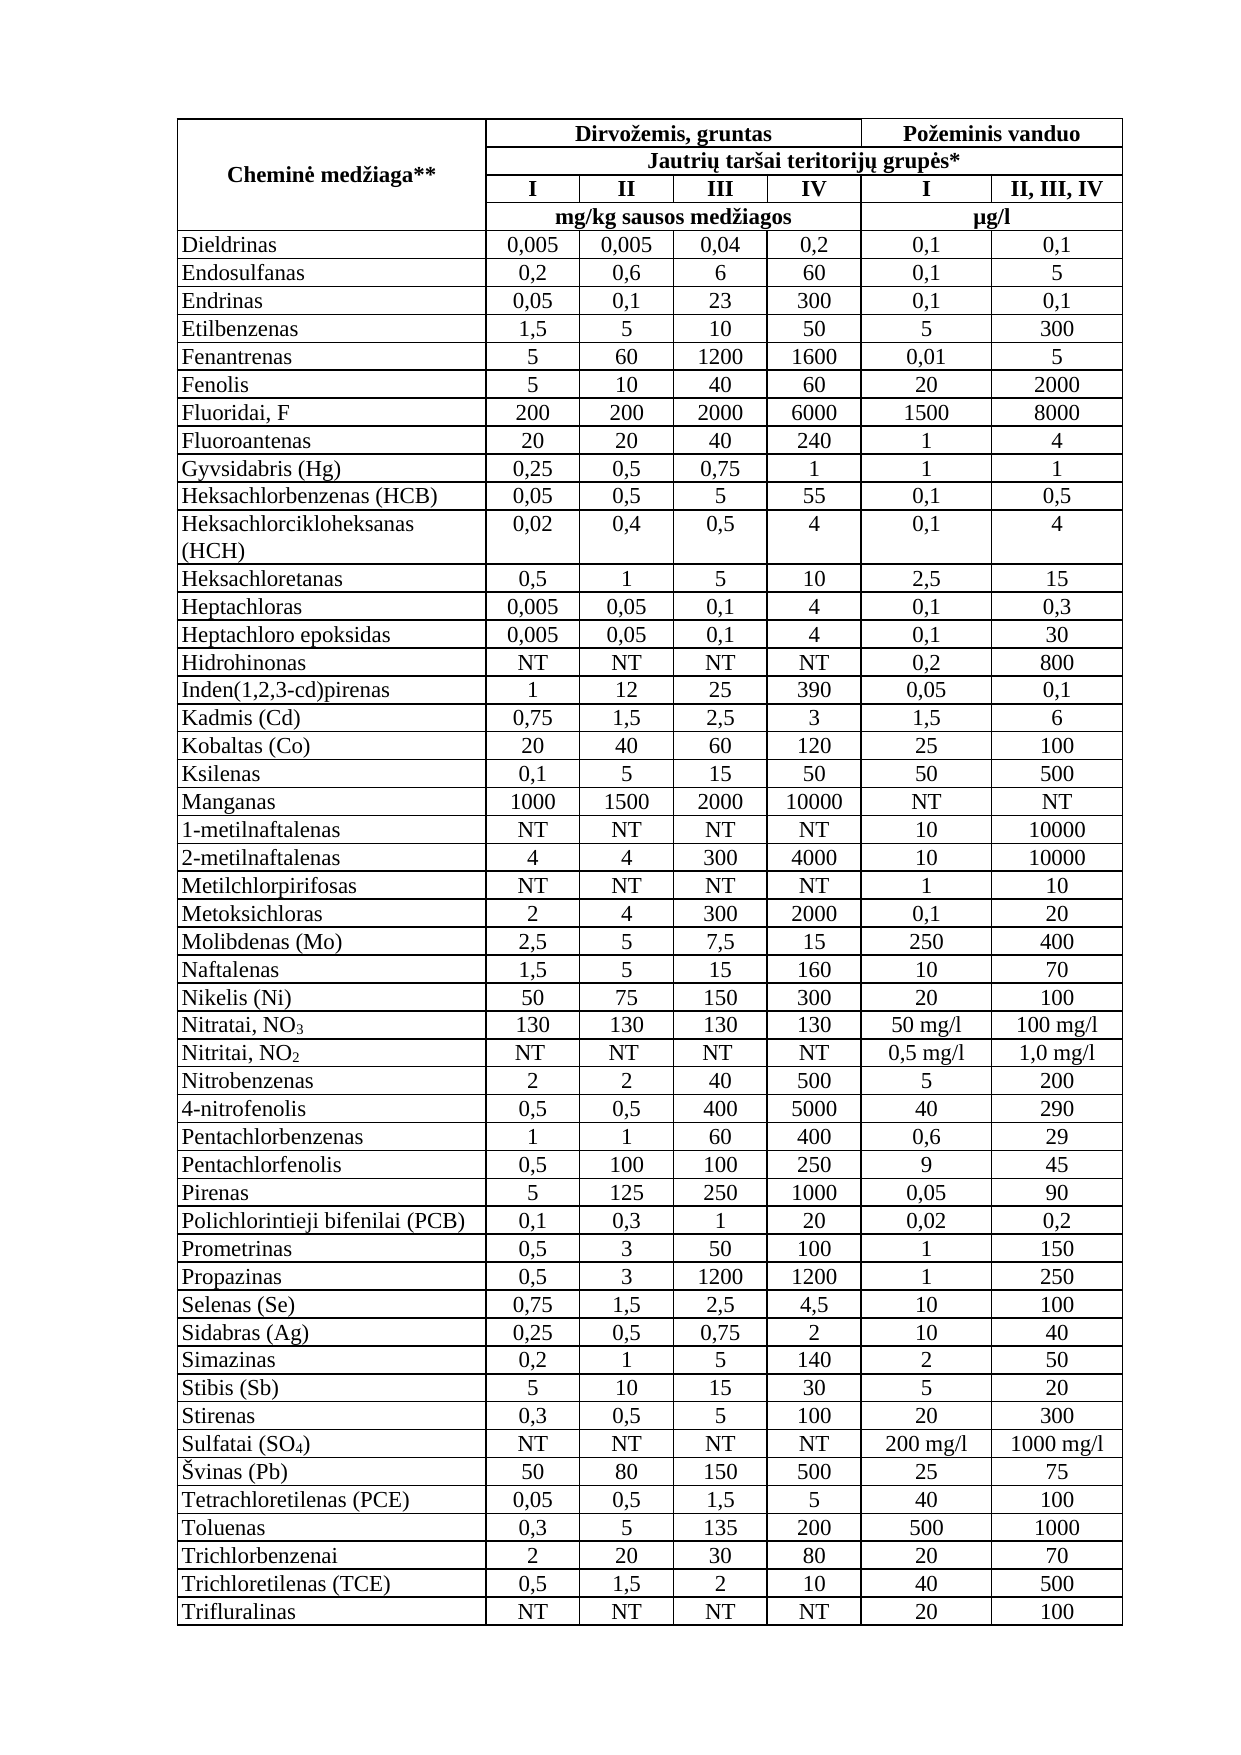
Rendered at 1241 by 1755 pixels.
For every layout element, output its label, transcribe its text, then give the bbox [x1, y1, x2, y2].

table_cell 1,5 [674, 1486, 766, 1512]
table_cell 0,2 [487, 259, 579, 286]
table_cell 0,01 [862, 343, 991, 369]
table_cell 300 [768, 287, 860, 313]
table_cell NT [992, 788, 1122, 814]
table_cell 2-metilnaftalenas [178, 844, 485, 870]
table_cell 0,75 [487, 705, 579, 731]
table_cell Sulfatai (SO4) [178, 1430, 485, 1457]
table_cell 0,5 [580, 483, 673, 509]
table_cell 0,75 [674, 1319, 766, 1345]
table_cell 1000 [768, 1179, 860, 1205]
table_cell 0,3 [992, 593, 1122, 619]
table_cell 5 [487, 1179, 579, 1205]
table_cell 4000 [768, 844, 860, 870]
table_cell Pentachlorfenolis [178, 1151, 485, 1177]
table_cell 130 [768, 1012, 860, 1038]
table_cell 40 [580, 732, 673, 759]
table_cell 10 [862, 956, 991, 982]
table_cell 0,25 [487, 1319, 579, 1345]
table_cell NT [674, 1598, 766, 1624]
table_cell Ksilenas [178, 760, 485, 787]
table_cell NT [674, 872, 766, 898]
table_cell 300 [992, 1402, 1122, 1429]
table_cell Tetrachloretilenas (PCE) [178, 1486, 485, 1512]
table_cell 0,05 [862, 1179, 991, 1205]
table_cell 2,5 [674, 705, 766, 731]
table_cell Kobaltas (Co) [178, 732, 485, 759]
table_cell 6000 [768, 399, 860, 425]
table_cell 0,5 [580, 455, 673, 481]
table_cell 20 [487, 732, 579, 759]
table_cell Švinas (Pb) [178, 1458, 485, 1484]
table_cell 5 [580, 956, 673, 982]
table_cell 0,05 [487, 483, 579, 509]
table_cell 30 [674, 1542, 766, 1568]
table_cell 500 [768, 1458, 860, 1484]
table_cell 10 [580, 1375, 673, 1401]
table_cell 1000 [992, 1514, 1122, 1540]
table_header Požeminis vanduo [862, 119, 1122, 146]
table_cell NT [580, 1598, 673, 1624]
table_cell 9 [862, 1151, 991, 1177]
table_cell 2,5 [487, 928, 579, 954]
table_cell 130 [674, 1012, 766, 1038]
table_cell Nitritai, NO2 [178, 1040, 485, 1066]
table_cell 0,1 [862, 511, 991, 563]
table_cell Heksachlorcikloheksanas (HCH) [178, 511, 485, 563]
table_cell 100 mg/l [992, 1012, 1122, 1038]
table_cell 8000 [992, 399, 1122, 425]
table_cell 0,25 [487, 455, 579, 481]
table_cell 200 [580, 399, 673, 425]
table_cell 0,1 [862, 287, 991, 313]
table_cell 1 [768, 455, 860, 481]
table_cell 100 [992, 1598, 1122, 1624]
table_cell 130 [487, 1012, 579, 1038]
table_cell 0,5 mg/l [862, 1040, 991, 1066]
table_cell 2 [487, 1542, 579, 1568]
table_cell 20 [862, 1542, 991, 1568]
table_cell 0,1 [487, 760, 579, 787]
table_cell 50 [768, 315, 860, 341]
table_cell 0,1 [862, 259, 991, 286]
table_cell 50 [992, 1347, 1122, 1373]
table_cell 0,1 [992, 287, 1122, 313]
table_cell Nitratai, NO3 [178, 1012, 485, 1038]
table_cell 0,2 [862, 649, 991, 675]
table_cell 4 [487, 844, 579, 870]
table_cell 1000 [487, 788, 579, 814]
table_cell 0,75 [674, 455, 766, 481]
table_cell III [674, 176, 767, 202]
table_cell 1 [580, 565, 673, 591]
table_cell 80 [768, 1542, 860, 1568]
table_cell 290 [992, 1095, 1122, 1122]
table_cell 23 [674, 287, 766, 313]
table_cell Pirenas [178, 1179, 485, 1205]
table_cell 60 [768, 371, 860, 397]
table_cell 50 mg/l [862, 1012, 991, 1038]
table_cell 150 [992, 1235, 1122, 1261]
table_cell 120 [768, 732, 860, 759]
table_cell 2,5 [862, 565, 991, 591]
table_cell 3 [768, 705, 860, 731]
table_cell 1 [674, 1207, 766, 1233]
table_cell 70 [992, 956, 1122, 982]
table_cell 6 [992, 705, 1122, 731]
table_cell 1500 [580, 788, 673, 814]
table_cell 100 [768, 1402, 860, 1429]
table_cell 0,2 [487, 1347, 579, 1373]
table_cell 1200 [674, 343, 766, 369]
table_cell 10000 [992, 844, 1122, 870]
table_cell 130 [580, 1012, 673, 1038]
table_cell 0,1 [862, 483, 991, 509]
table_cell 5 [862, 1067, 991, 1094]
table_cell 0,1 [674, 621, 766, 647]
table_cell 70 [992, 1542, 1122, 1568]
table_cell 0,02 [487, 511, 579, 563]
table_cell NT [487, 1040, 579, 1066]
table_cell Inden(1,2,3-cd)pirenas [178, 677, 485, 703]
table_cell I [862, 176, 991, 202]
table_cell NT [580, 1430, 673, 1457]
table_cell 5000 [768, 1095, 860, 1122]
table_cell NT [487, 816, 579, 842]
table_cell 10 [862, 844, 991, 870]
table_cell 0,2 [992, 1207, 1122, 1233]
table_cell 20 [487, 427, 579, 453]
table_cell 4 [768, 511, 860, 563]
table_cell 15 [674, 956, 766, 982]
table_cell 5 [862, 315, 991, 341]
table_cell 0,5 [992, 483, 1122, 509]
table_cell 1000 mg/l [992, 1430, 1122, 1457]
table_cell 160 [768, 956, 860, 982]
table_cell 5 [674, 483, 766, 509]
table_cell 200 [992, 1067, 1122, 1094]
table_cell 0,04 [674, 231, 766, 258]
table_cell 200 mg/l [862, 1430, 991, 1457]
table_cell II, III, IV [992, 176, 1122, 202]
table_cell Fenantrenas [178, 343, 485, 369]
table_cell 100 [992, 984, 1122, 1010]
table_cell 90 [992, 1179, 1122, 1205]
table_cell 15 [768, 928, 860, 954]
table_cell 400 [768, 1123, 860, 1149]
table_cell 5 [580, 315, 673, 341]
table_cell 200 [768, 1514, 860, 1540]
table_cell 10 [862, 1291, 991, 1317]
table_cell 30 [768, 1375, 860, 1401]
table_cell NT [580, 1040, 673, 1066]
table_cell 1200 [674, 1263, 766, 1289]
table_cell 0,1 [580, 287, 673, 313]
table_cell Molibdenas (Mo) [178, 928, 485, 954]
table_cell 0,5 [580, 1486, 673, 1512]
table_cell Sidabras (Ag) [178, 1319, 485, 1345]
table_cell 15 [674, 760, 766, 787]
table_cell 0,05 [487, 1486, 579, 1512]
table_cell 1-metilnaftalenas [178, 816, 485, 842]
table_cell 5 [487, 371, 579, 397]
table_cell 390 [768, 677, 860, 703]
table_cell 250 [862, 928, 991, 954]
table_cell 0,1 [487, 1207, 579, 1233]
table_cell 1 [487, 1123, 579, 1149]
table_cell 0,1 [992, 231, 1122, 258]
table_header Cheminė medžiaga** [178, 120, 485, 230]
table_cell 1,5 [862, 705, 991, 731]
table_cell 0,5 [487, 1095, 579, 1122]
table_cell 1 [862, 427, 991, 453]
table_cell 1 [580, 1123, 673, 1149]
table_cell NT [768, 872, 860, 898]
table_cell 0,1 [862, 621, 991, 647]
table_cell 250 [992, 1263, 1122, 1289]
table_cell 0,005 [487, 231, 579, 258]
table_cell Fenolis [178, 371, 485, 397]
table_cell 7,5 [674, 928, 766, 954]
table_cell NT [768, 649, 860, 675]
table_cell 2 [487, 900, 579, 926]
table_cell 0,5 [487, 1570, 579, 1596]
table_cell 500 [862, 1514, 991, 1540]
table_cell 1,5 [580, 705, 673, 731]
table_cell NT [487, 1598, 579, 1624]
table_cell 100 [992, 1291, 1122, 1317]
table_cell 2 [674, 1570, 766, 1596]
table_cell I [487, 176, 579, 202]
table_cell 25 [862, 732, 991, 759]
table_cell 50 [487, 984, 579, 1010]
table_cell 0,4 [580, 511, 673, 563]
table_cell 20 [768, 1207, 860, 1233]
table_cell Simazinas [178, 1347, 485, 1373]
table_cell 75 [992, 1458, 1122, 1484]
table_cell Endrinas [178, 287, 485, 313]
table_cell 3 [580, 1235, 673, 1261]
table_cell Kadmis (Cd) [178, 705, 485, 731]
table_cell Nitrobenzenas [178, 1067, 485, 1094]
table_cell Fluoridai, F [178, 399, 485, 425]
table_cell 55 [768, 483, 860, 509]
table_cell NT [768, 1430, 860, 1457]
table_cell 1,5 [487, 956, 579, 982]
table_cell miuμg/l [862, 203, 1122, 230]
table_cell Selenas (Se) [178, 1291, 485, 1317]
table_cell 250 [674, 1179, 766, 1205]
table_cell 0,5 [580, 1402, 673, 1429]
table_cell 80 [580, 1458, 673, 1484]
table_cell 20 [992, 1375, 1122, 1401]
table_cell 50 [487, 1458, 579, 1484]
table_cell 0,005 [580, 231, 673, 258]
table_cell 500 [768, 1067, 860, 1094]
table_cell 25 [674, 677, 766, 703]
table_cell NT [580, 649, 673, 675]
table_cell 5 [674, 565, 766, 591]
table_cell 0,5 [674, 511, 766, 563]
table_cell 40 [862, 1095, 991, 1122]
table_cell NT [768, 816, 860, 842]
table_cell 10 [862, 816, 991, 842]
table_cell 0,1 [674, 593, 766, 619]
table_cell Heptachloro epoksidas [178, 621, 485, 647]
table_cell 100 [580, 1151, 673, 1177]
table_cell 0,1 [992, 677, 1122, 703]
table_cell Endosulfanas [178, 259, 485, 286]
table_cell 20 [580, 427, 673, 453]
table_cell Naftalenas [178, 956, 485, 982]
table_cell 2 [862, 1347, 991, 1373]
table_cell 1,5 [580, 1291, 673, 1317]
table_cell 5 [580, 928, 673, 954]
table_cell Heksachlorbenzenas (HCB) [178, 483, 485, 509]
table_cell 0,005 [487, 621, 579, 647]
table_cell 800 [992, 649, 1122, 675]
table_cell 1 [862, 1263, 991, 1289]
table_cell 6 [674, 259, 766, 286]
table_cell Trichloretilenas (TCE) [178, 1570, 485, 1596]
table_cell 2000 [768, 900, 860, 926]
table_cell 500 [992, 760, 1122, 787]
table_cell 40 [992, 1319, 1122, 1345]
table_cell Etilbenzenas [178, 315, 485, 341]
table_cell 135 [674, 1514, 766, 1540]
table_cell 40 [862, 1570, 991, 1596]
table_cell 5 [674, 1402, 766, 1429]
table_cell Trichlorbenzenai [178, 1542, 485, 1568]
table_cell 60 [580, 343, 673, 369]
table_cell NT [580, 816, 673, 842]
table_cell 60 [674, 1123, 766, 1149]
table_cell 0,05 [862, 677, 991, 703]
table_cell NT [487, 1430, 579, 1457]
table_cell Heksachloretanas [178, 565, 485, 591]
table_cell 50 [862, 760, 991, 787]
table_cell 0,5 [487, 565, 579, 591]
table_cell 3 [580, 1263, 673, 1289]
table_cell 25 [862, 1458, 991, 1484]
table_cell 140 [768, 1347, 860, 1373]
table_cell 4 [580, 844, 673, 870]
table_cell 1 [862, 455, 991, 481]
table_cell 0,3 [487, 1402, 579, 1429]
table_cell Metoksichloras [178, 900, 485, 926]
table_cell 400 [992, 928, 1122, 954]
table_cell NT [487, 872, 579, 898]
table_cell NT [768, 1598, 860, 1624]
table_cell NT [768, 1040, 860, 1066]
table_cell Heptachloras [178, 593, 485, 619]
table_cell 29 [992, 1123, 1122, 1149]
table_cell 200 [487, 399, 579, 425]
table_cell 0,05 [580, 593, 673, 619]
table_cell 5 [674, 1347, 766, 1373]
table_cell 2,5 [674, 1291, 766, 1317]
table_cell 15 [992, 565, 1122, 591]
table_cell 0,5 [487, 1151, 579, 1177]
table_cell NT [674, 816, 766, 842]
table_cell 100 [768, 1235, 860, 1261]
table_cell 1500 [862, 399, 991, 425]
table_cell 5 [487, 1375, 579, 1401]
table_cell Stibis (Sb) [178, 1375, 485, 1401]
table_cell Metilchlorpirifosas [178, 872, 485, 898]
table_cell 10 [862, 1319, 991, 1345]
table_cell 2000 [992, 371, 1122, 397]
table_cell Stirenas [178, 1402, 485, 1429]
table_cell 0,05 [487, 287, 579, 313]
table_cell 20 [862, 371, 991, 397]
table_cell Nikelis (Ni) [178, 984, 485, 1010]
table_cell 0,3 [487, 1514, 579, 1540]
table_cell NT [674, 1040, 766, 1066]
table_cell 10000 [992, 816, 1122, 842]
table_cell 1 [862, 872, 991, 898]
table_cell 240 [768, 427, 860, 453]
table_cell Fluoroantenas [178, 427, 485, 453]
table_cell 12 [580, 677, 673, 703]
table_cell 5 [487, 343, 579, 369]
table_cell IV [768, 176, 860, 202]
table_cell Trifluralinas [178, 1598, 485, 1624]
table_cell 20 [992, 900, 1122, 926]
table_cell 1,0 mg/l [992, 1040, 1122, 1066]
table_cell 300 [992, 315, 1122, 341]
table_cell 300 [768, 984, 860, 1010]
table_cell 0,2 [768, 231, 860, 258]
table_cell 0,75 [487, 1291, 579, 1317]
table_cell 250 [768, 1151, 860, 1177]
table_cell 2 [580, 1067, 673, 1094]
table_cell 150 [674, 984, 766, 1010]
table_cell Gyvsidabris (Hg) [178, 455, 485, 481]
table_cell Jautrių taršai teritorijų grupės* [487, 148, 1122, 174]
table_cell 5 [768, 1486, 860, 1512]
table_cell 0,5 [580, 1095, 673, 1122]
table_cell Propazinas [178, 1263, 485, 1289]
table_cell 0,6 [580, 259, 673, 286]
table_cell 4 [992, 427, 1122, 453]
table_cell 1,5 [487, 315, 579, 341]
table_cell 0,5 [487, 1263, 579, 1289]
table_cell 500 [992, 1570, 1122, 1596]
table_header Dirvožemis, gruntas [487, 120, 861, 146]
table_cell 0,05 [580, 621, 673, 647]
table_cell 2 [487, 1067, 579, 1094]
table_cell NT [862, 788, 991, 814]
table_cell 60 [674, 732, 766, 759]
table_cell Hidrohinonas [178, 649, 485, 675]
table_cell 150 [674, 1458, 766, 1484]
table_cell 1600 [768, 343, 860, 369]
table_cell NT [487, 649, 579, 675]
table_cell Toluenas [178, 1514, 485, 1540]
table_cell 10 [768, 565, 860, 591]
table_cell 100 [674, 1151, 766, 1177]
table_cell 20 [580, 1542, 673, 1568]
table_cell 0,5 [580, 1319, 673, 1345]
table_cell 300 [674, 844, 766, 870]
table_cell Pentachlorbenzenas [178, 1123, 485, 1149]
table_cell 30 [992, 621, 1122, 647]
table_cell II [580, 176, 673, 202]
table_cell 100 [992, 732, 1122, 759]
table_cell 40 [674, 1067, 766, 1094]
table_cell 2000 [674, 788, 766, 814]
table_cell mg/kg sausos medžiagos [487, 203, 860, 230]
table_cell 40 [862, 1486, 991, 1512]
table_cell 4 [768, 593, 860, 619]
table_cell 0,5 [487, 1235, 579, 1261]
table_cell 2 [768, 1319, 860, 1345]
table_cell 0,1 [862, 231, 991, 258]
table_cell 0,6 [862, 1123, 991, 1149]
table_cell 1 [487, 677, 579, 703]
table_cell 4 [768, 621, 860, 647]
table_cell 0,1 [862, 593, 991, 619]
table_cell 1 [992, 455, 1122, 481]
table_cell 400 [674, 1095, 766, 1122]
table_cell 10000 [768, 788, 860, 814]
table_cell 1200 [768, 1263, 860, 1289]
table_cell 1 [862, 1235, 991, 1261]
table_cell 125 [580, 1179, 673, 1205]
table_cell 4 [992, 511, 1122, 563]
table_cell 0,02 [862, 1207, 991, 1233]
table_cell 10 [580, 371, 673, 397]
table_cell NT [674, 1430, 766, 1457]
table_cell 45 [992, 1151, 1122, 1177]
table_cell 1 [580, 1347, 673, 1373]
table_cell 0,3 [580, 1207, 673, 1233]
table_cell 0,1 [862, 900, 991, 926]
table_cell 5 [580, 760, 673, 787]
table_cell 60 [768, 259, 860, 286]
table_cell 4-nitrofenolis [178, 1095, 485, 1122]
table_cell 40 [674, 427, 766, 453]
table_cell 2000 [674, 399, 766, 425]
table_cell NT [580, 872, 673, 898]
table_cell 10 [992, 872, 1122, 898]
table_cell 4 [580, 900, 673, 926]
table_cell 100 [992, 1486, 1122, 1512]
table_cell 50 [768, 760, 860, 787]
table_cell 1,5 [580, 1570, 673, 1596]
table_cell 5 [992, 343, 1122, 369]
table_cell Manganas [178, 788, 485, 814]
table_cell 300 [674, 900, 766, 926]
table_cell NT [674, 649, 766, 675]
table_cell 20 [862, 984, 991, 1010]
table_cell 4,5 [768, 1291, 860, 1317]
table_cell 10 [768, 1570, 860, 1596]
table_cell 20 [862, 1598, 991, 1624]
table_cell 5 [992, 259, 1122, 286]
table_cell 40 [674, 371, 766, 397]
table_cell 50 [674, 1235, 766, 1261]
table_cell 0,005 [487, 593, 579, 619]
table_cell Polichlorintieji bifenilai (PCB) [178, 1207, 485, 1233]
table_cell 10 [674, 315, 766, 341]
table_cell 5 [862, 1375, 991, 1401]
table_cell 75 [580, 984, 673, 1010]
table_cell 15 [674, 1375, 766, 1401]
table_cell Dieldrinas [178, 231, 485, 258]
table_cell Prometrinas [178, 1235, 485, 1261]
table_cell 20 [862, 1402, 991, 1429]
table_cell 5 [580, 1514, 673, 1540]
